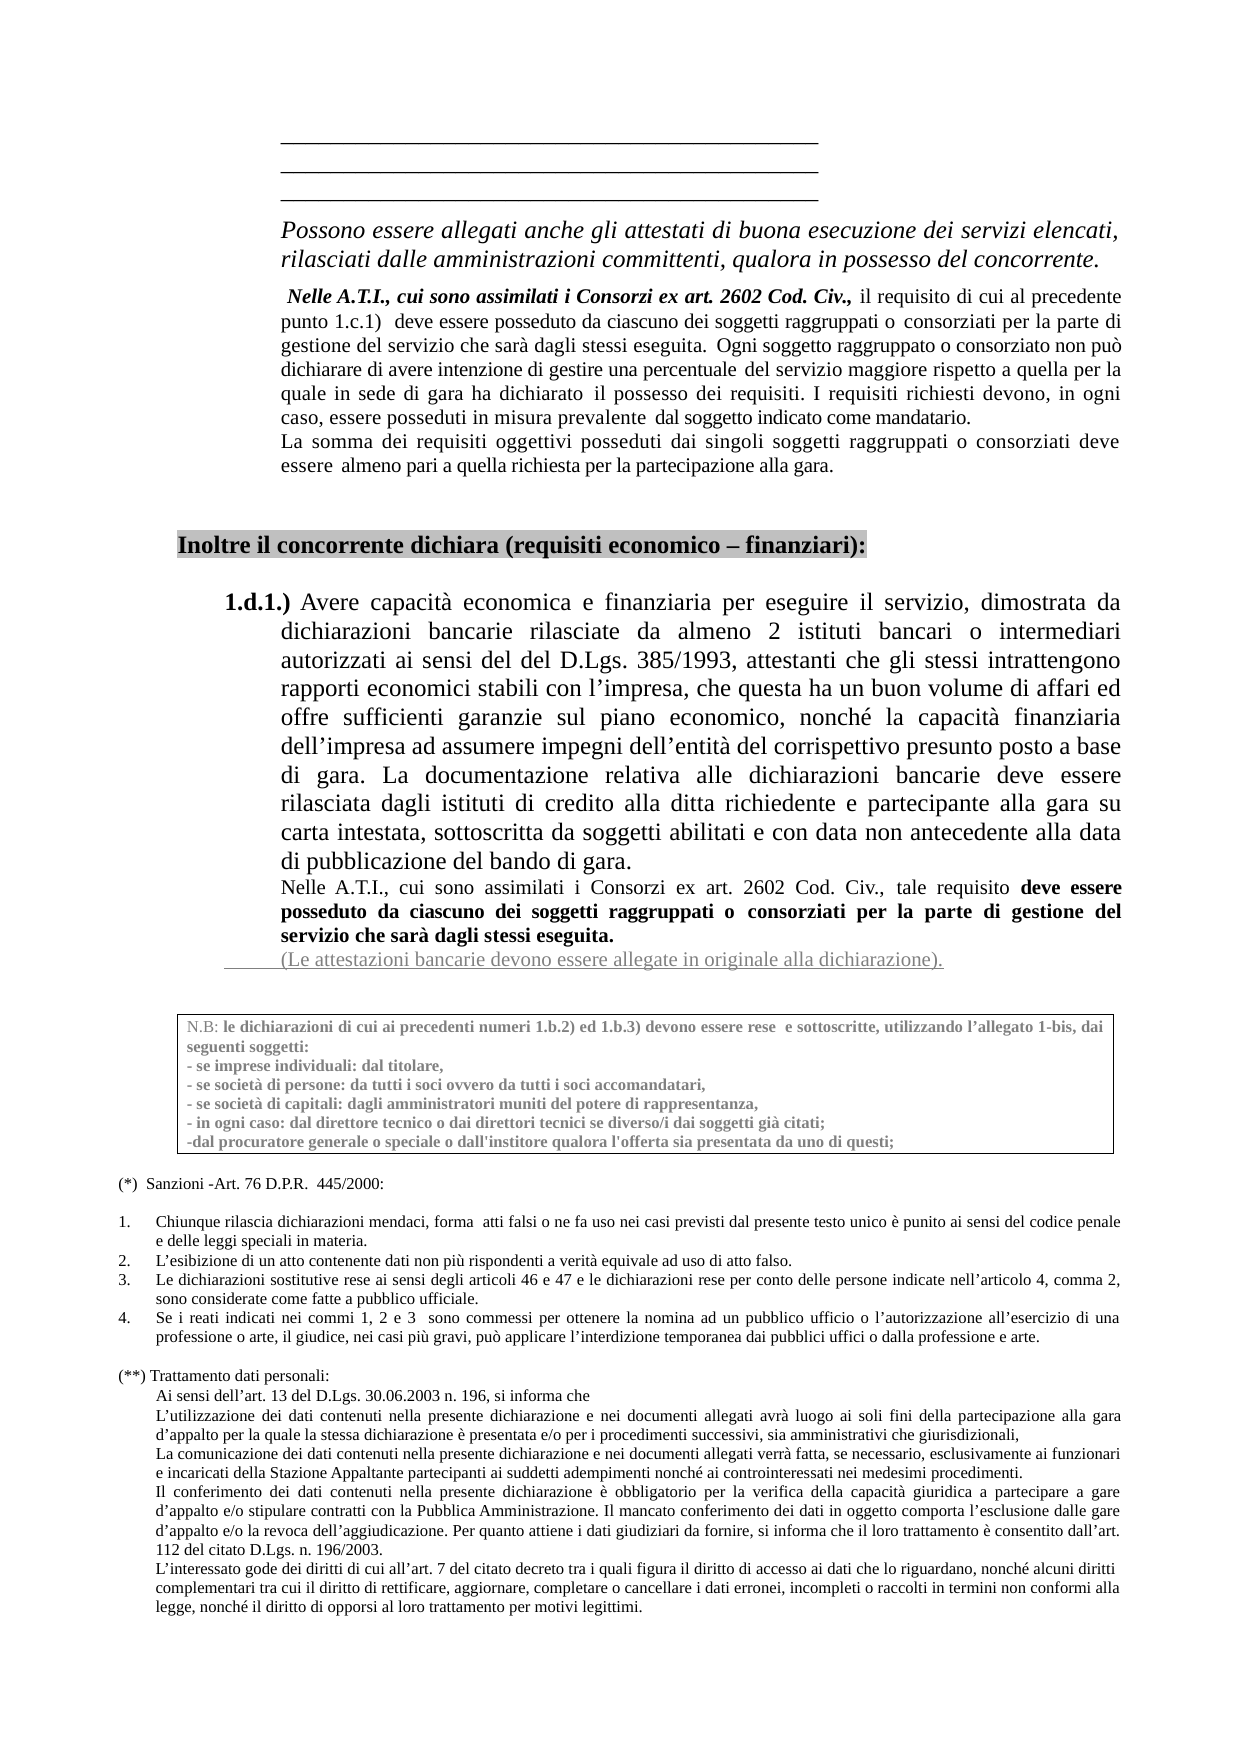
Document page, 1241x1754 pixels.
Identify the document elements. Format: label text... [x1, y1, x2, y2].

list Chiunque rilascia dichiarazioni mendaci, forma atti falsi o ne fa uso nei casi previsti dal presente testo unico è punito ai sensi del codice penale e delle leggi speciali in materia. [118, 1212, 1122, 1250]
text Ai sensi dell’art. 13 del D.Lgs. 30.06.2003 n. 196, si informa che [156, 1384, 1122, 1405]
text Inoltre il concorrente dichiara (requisiti economico – finanziari): [177, 530, 1122, 558]
text - se società di persone: da tutti i soci ovvero da tutti i soci acco­mandatari, [178, 1072, 1113, 1091]
text - se società di capitali: dagli amministratori muniti del potere di rappresentanza, [178, 1091, 1113, 1110]
list L’esibizione di un atto contenente dati non più rispondenti a verità equivale ad uso di atto falso. [118, 1250, 1122, 1269]
text 1.d.1.) Avere capacità economica e finanziaria per eseguire il servizio, dimostrata da dichiarazioni bancarie rilasciate da almeno 2 istituti bancari o intermediari autorizzati ai sensi del del D.Lgs. 385/1993, attestanti che gli stessi intrattengono rapporti economici stabili con l’impresa, che questa ha un buon volume di affari ed offre sufficienti garanzie sul piano economico, nonché la capacità finanziaria dell’impresa ad assumere impegni dell’entità del corrispettivo presunto posto a base di gara. La documentazione relativa alle dichiarazioni bancarie deve essere rilasciata dagli istituti di credito alla ditta richiedente e partecipante alla gara su carta intestata, sottoscritta da soggetti abilitati e con data non antecedente alla data di pubblicazione del bando di gara. [224, 587, 1122, 875]
text Nelle A.T.I., cui sono assimilati i Consorzi ex art. 2602 Cod. Civ., tale requisito deve essere posseduto da ciascuno dei soggetti raggruppati o consorziati per la parte di gestione del servizio che sarà dagli stessi eseguita. [224, 875, 1122, 947]
text Possono essere allegati anche gli attestati di buona esecuzione dei servizi elencati, rilasciati dalle amministrazioni committenti, qualora in possesso del concorrente. [281, 216, 1122, 273]
text ___________________________________________ [231, 118, 1122, 147]
text - se imprese individuali: dal titolare, [178, 1052, 1113, 1072]
text (Le attestazioni bancarie devono essere allegate in originale alla dichiarazione). [224, 947, 1122, 971]
text - in ogni caso: dal direttore tecnico o dai direttori tecnici se diverso/i dai soggetti già citati; [178, 1110, 1113, 1129]
text Il conferimento dei dati contenuti nella presente dichiarazione è obbligatorio per la verifica della capacità giuridica a partecipare a gare d’appalto e/o stipulare contratti con la Pubblica Amministrazione. Il mancato conferimento dei dati in oggetto comporta l’esclusione dalle gare d’appalto e/o la revoca dell’aggiudicazione. Per quanto attiene i dati giudiziari da fornire, si informa che il loro trattamento è consentito dall’art. 112 del citato D.Lgs. n. 196/2003. [155, 1482, 1122, 1559]
text L’interessato gode dei diritti di cui all’art. 7 del citato decreto tra i quali figura il diritto di accesso ai dati che lo riguardano, nonché alcuni diritti complementari tra cui il diritto di rettificare, aggiornare, completare o cancellare i dati erronei, incompleti o raccolti in termini non conformi alla legge, nonché il diritto di opporsi al loro trattamento per motivi legittimi. [155, 1559, 1122, 1616]
text -dal procuratore generale o speciale o dall'institore qualora l'offerta sia presentata da uno di questi; [178, 1129, 1113, 1153]
text ___________________________________________ [231, 147, 1122, 176]
text L’utilizzazione dei dati contenuti nella presente dichiarazione e nei documenti allegati avrà luogo ai soli fini della partecipazione alla gara d’appalto per la quale la stessa dichiarazione è presentata e/o per i procedimenti successivi, sia amministrativi che giurisdizionali, [156, 1405, 1122, 1444]
list Le dichiarazioni sostitutive rese ai sensi degli articoli 46 e 47 e le dichiarazioni rese per conto delle persone indicate nell’articolo 4, comma 2, sono considerate come fatte a pubblico ufficiale. [118, 1269, 1122, 1308]
text La somma dei requisiti oggettivi posseduti dai singoli soggetti raggruppati o consorziati deve essere almeno pari a quella richiesta per la partecipazione alla gara. [281, 429, 1122, 477]
text ___________________________________________ [231, 176, 1122, 204]
list Se i reati indicati nei commi 1, 2 e 3 sono commessi per ottenere la nomina ad un pubblico ufficio o l’autorizzazione all’esercizio di una professione o arte, il giudice, nei casi più gravi, può applicare l’interdizione temporanea dai pubblici uffici o dalla professione e arte. [118, 1308, 1122, 1346]
text Nelle A.T.I., cui sono assimilati i Consorzi ex art. 2602 Cod. Civ., il requisito di cui al precedente punto 1.c.1) deve essere posseduto da ciascuno dei soggetti raggruppati o consorziati per la parte di gestione del servizio che sarà dagli stessi eseguita. Ogni soggetto raggruppato o consorziato non può dichiarare di avere intenzione di gestire una percentuale del servizio maggiore rispetto a quella per la quale in sede di gara ha dichiarato il possesso dei requisiti. I requisiti richiesti devono, in ogni caso, essere posseduti in misura prevalente dal soggetto indicato come mandatario. [281, 284, 1122, 429]
text La comunicazione dei dati contenuti nella presente dichiarazione e nei documenti allegati verrà fatta, se necessario, esclusivamente ai funzionari e incaricati della Stazione Appaltante partecipanti ai suddetti adempimenti nonché ai controinteressati nei medesimi procedimenti. [156, 1444, 1122, 1482]
text N.B: le dichiarazioni di cui ai precedenti numeri 1.b.2) ed 1.b.3) devono essere rese e sottoscritte, utilizzando l’allegato 1-bis, dai seguenti soggetti: [178, 1015, 1113, 1052]
text (**) Trattamento dati personali: [118, 1365, 1122, 1384]
text (*) Sanzioni -Art. 76 D.P.R. 445/2000: [118, 1174, 1122, 1193]
